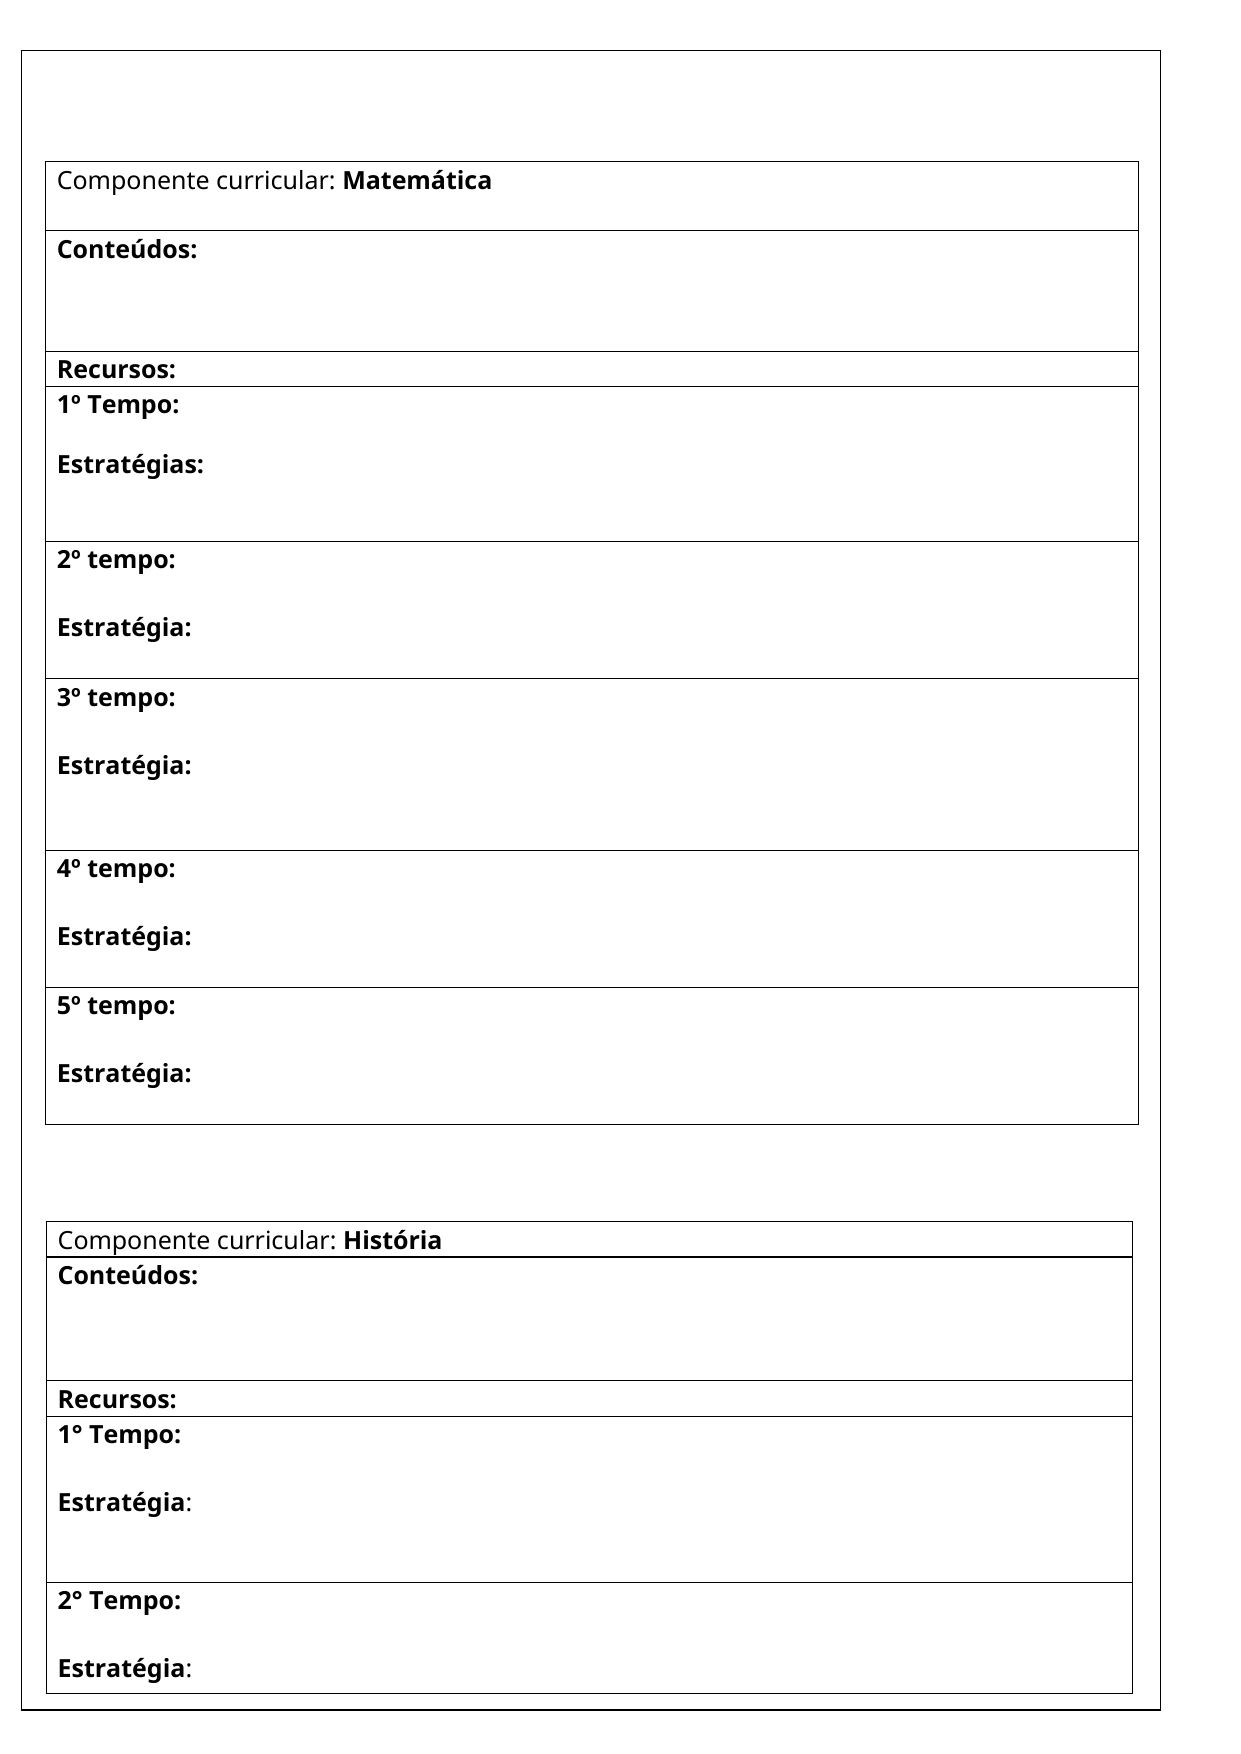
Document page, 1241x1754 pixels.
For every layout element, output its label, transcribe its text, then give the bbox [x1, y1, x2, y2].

table_cell 1° Tempo: Estratégia: [47, 1417, 1132, 1582]
table_cell 3º tempo: Estratégia: [46, 679, 1138, 849]
table_cell Recursos: [46, 352, 1138, 386]
table_cell 1º Tempo: Estratégias: [46, 387, 1138, 541]
table_cell 2° Tempo: Estratégia: [47, 1583, 1132, 1693]
table_cell 4º tempo: Estratégia: [46, 851, 1138, 987]
table_cell Conteúdos: [46, 231, 1138, 351]
table_cell 2º tempo: Estratégia: [46, 542, 1138, 678]
table_cell Conteúdos: [47, 1258, 1132, 1380]
table_header Componente curricular: Matemática [46, 162, 1138, 230]
table_header Componente curricular: História [47, 1222, 1132, 1256]
table_cell Recursos: [47, 1381, 1132, 1416]
table_cell 5º tempo: Estratégia: [46, 988, 1138, 1124]
